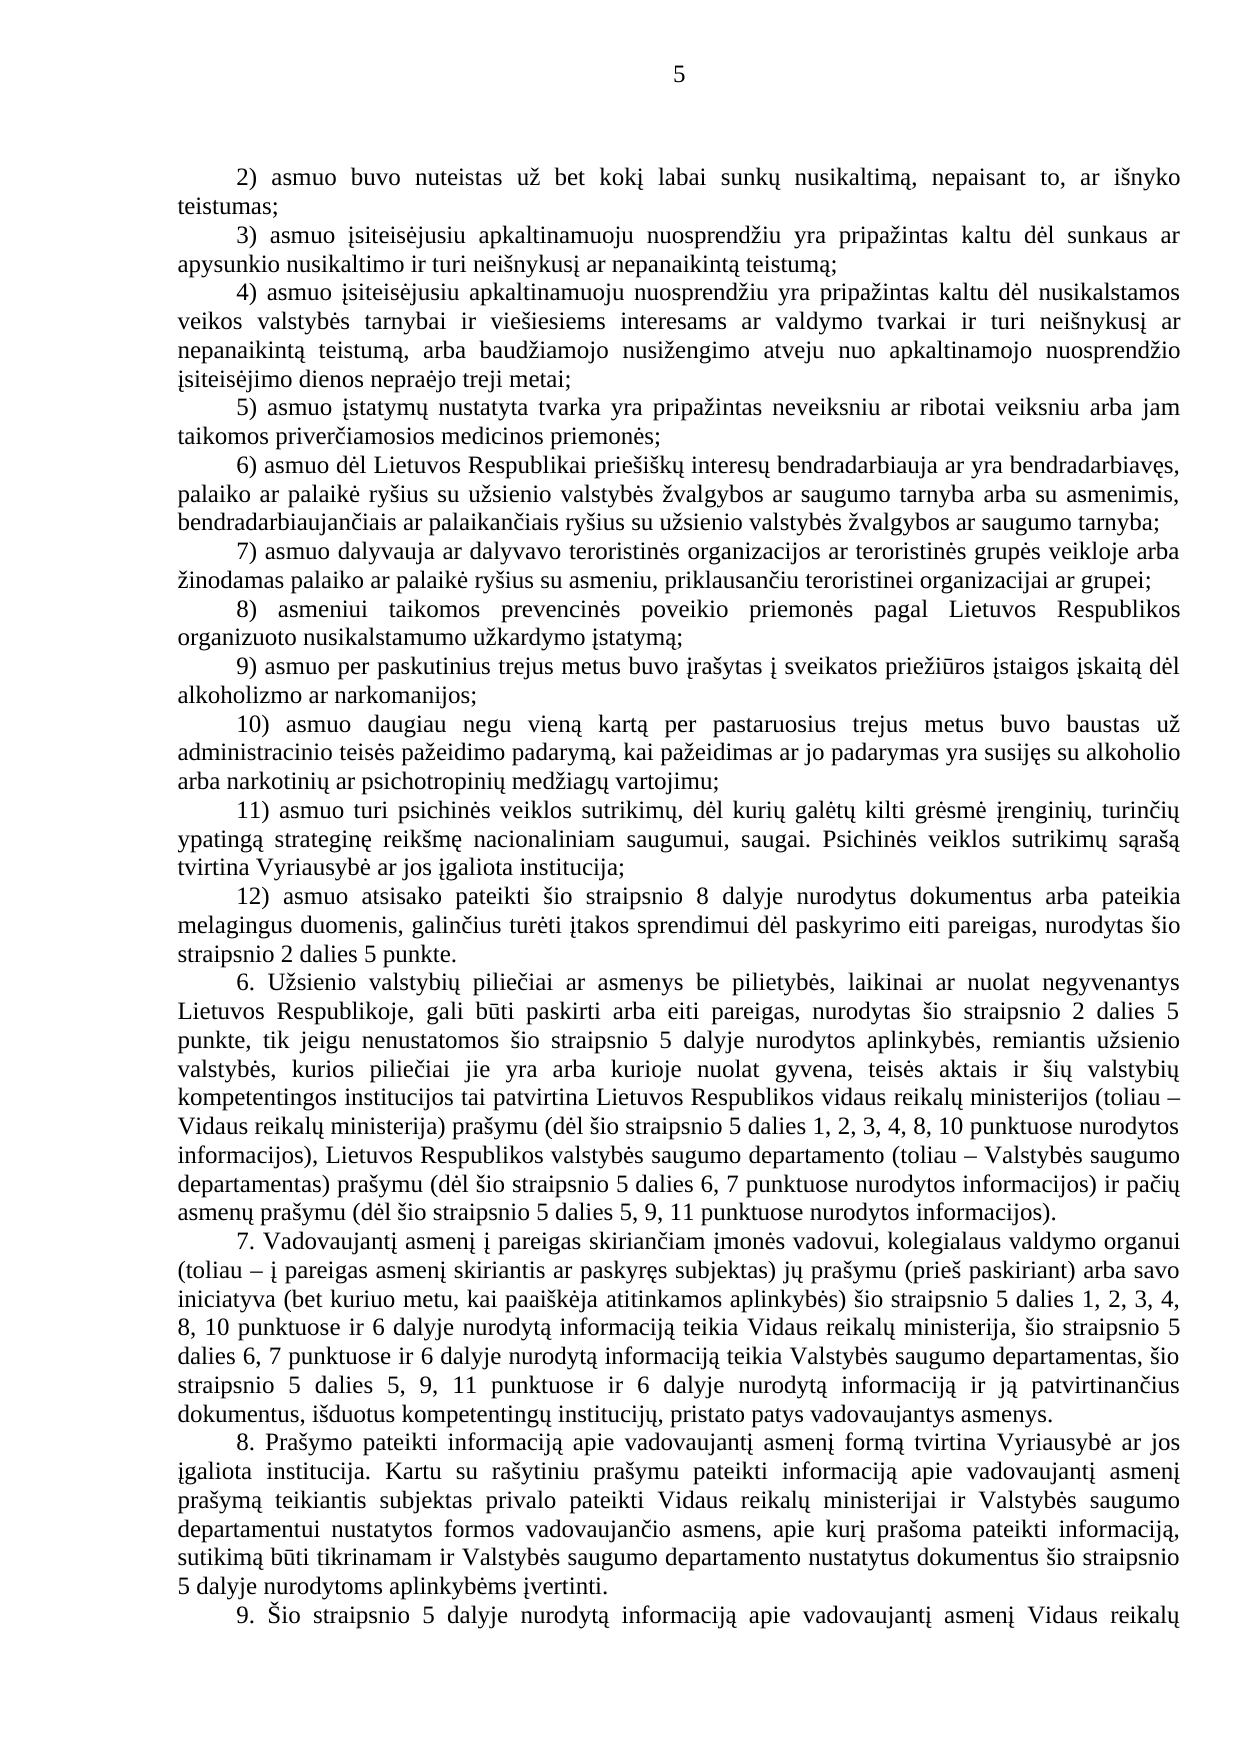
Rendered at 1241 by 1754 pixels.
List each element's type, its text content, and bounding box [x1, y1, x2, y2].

text 6. Užsienio valstybių piliečiai ar asmenys be pilietybės, laikinai ar nuolat negyvenantys Lietuvos Respublikoje, gali būti paskirti arba eiti pareigas, nurodytas šio straipsnio 2 dalies 5 punkte, tik jeigu nenustatomos šio straipsnio 5 dalyje nurodytos aplinkybės, remiantis užsienio valstybės, kurios piliečiai jie yra arba kurioje nuolat gyvena, teisės aktais ir šių valstybių kompetentingos institucijos tai patvirtina Lietuvos Respublikos vidaus reikalų ministerijos (toliau – Vidaus reikalų ministerija) prašymu (dėl šio straipsnio 5 dalies 1, 2, 3, 4, 8, 10 punktuose nurodytos informacijos), Lietuvos Respublikos valstybės saugumo departamento (toliau – Valstybės saugumo departamentas) prašymu (dėl šio straipsnio 5 dalies 6, 7 punktuose nurodytos informacijos) ir pačių asmenų prašymu (dėl šio straipsnio 5 dalies 5, 9, 11 punktuose nurodytos informacijos). [177, 967, 1181, 1226]
text 6) asmuo dėl Lietuvos Respublikai priešiškų interesų bendradarbiauja ar yra bendradarbiavęs, palaiko ar palaikė ryšius su užsienio valstybės žvalgybos ar saugumo tarnyba arba su asmenimis, bendradarbiaujančiais ar palaikančiais ryšius su užsienio valstybės žvalgybos ar saugumo tarnyba; [177, 450, 1181, 536]
text 12) asmuo atsisako pateikti šio straipsnio 8 dalyje nurodytus dokumentus arba pateikia melagingus duomenis, galinčius turėti įtakos sprendimui dėl paskyrimo eiti pareigas, nurodytas šio straipsnio 2 dalies 5 punkte. [177, 881, 1181, 967]
text 7) asmuo dalyvauja ar dalyvavo teroristinės organizacijos ar teroristinės grupės veikloje arba žinodamas palaiko ar palaikė ryšius su asmeniu, priklausančiu teroristinei organizacijai ar grupei; [177, 536, 1181, 594]
text 9. Šio straipsnio 5 dalyje nurodytą informaciją apie vadovaujantį asmenį Vidaus reikalų [177, 1600, 1181, 1629]
text 2) asmuo buvo nuteistas už bet kokį labai sunkų nusikaltimą, nepaisant to, ar išnyko teistumas; [177, 162, 1181, 220]
text 11) asmuo turi psichinės veiklos sutrikimų, dėl kurių galėtų kilti grėsmė įrenginių, turinčių ypatingą strateginę reikšmę nacionaliniam saugumui, saugai. Psichinės veiklos sutrikimų sąrašą tvirtina Vyriausybė ar jos įgaliota institucija; [177, 795, 1181, 881]
text 3) asmuo įsiteisėjusiu apkaltinamuoju nuosprendžiu yra pripažintas kaltu dėl sunkaus ar apysunkio nusikaltimo ir turi neišnykusį ar nepanaikintą teistumą; [177, 220, 1181, 277]
text 7. Vadovaujantį asmenį į pareigas skiriančiam įmonės vadovui, kolegialaus valdymo organui (toliau – į pareigas asmenį skiriantis ar paskyręs subjektas) jų prašymu (prieš paskiriant) arba savo iniciatyva (bet kuriuo metu, kai paaiškėja atitinkamos aplinkybės) šio straipsnio 5 dalies 1, 2, 3, 4, 8, 10 punktuose ir 6 dalyje nurodytą informaciją teikia Vidaus reikalų ministerija, šio straipsnio 5 dalies 6, 7 punktuose ir 6 dalyje nurodytą informaciją teikia Valstybės saugumo departamentas, šio straipsnio 5 dalies 5, 9, 11 punktuose ir 6 dalyje nurodytą informaciją ir ją patvirtinančius dokumentus, išduotus kompetentingų institucijų, pristato patys vadovaujantys asmenys. [177, 1226, 1181, 1427]
text 9) asmuo per paskutinius trejus metus buvo įrašytas į sveikatos priežiūros įstaigos įskaitą dėl alkoholizmo ar narkomanijos; [177, 651, 1181, 709]
text 5) asmuo įstatymų nustatyta tvarka yra pripažintas neveiksniu ar ribotai veiksniu arba jam taikomos priverčiamosios medicinos priemonės; [177, 392, 1181, 450]
text 4) asmuo įsiteisėjusiu apkaltinamuoju nuosprendžiu yra pripažintas kaltu dėl nusikalstamos veikos valstybės tarnybai ir viešiesiems interesams ar valdymo tvarkai ir turi neišnykusį ar nepanaikintą teistumą, arba baudžiamojo nusižengimo atveju nuo apkaltinamojo nuosprendžio įsiteisėjimo dienos nepraėjo treji metai; [177, 277, 1181, 392]
text 8. Prašymo pateikti informaciją apie vadovaujantį asmenį formą tvirtina Vyriausybė ar jos įgaliota institucija. Kartu su rašytiniu prašymu pateikti informaciją apie vadovaujantį asmenį prašymą teikiantis subjektas privalo pateikti Vidaus reikalų ministerijai ir Valstybės saugumo departamentui nustatytos formos vadovaujančio asmens, apie kurį prašoma pateikti informaciją, sutikimą būti tikrinamam ir Valstybės saugumo departamento nustatytus dokumentus šio straipsnio 5 dalyje nurodytoms aplinkybėms įvertinti. [177, 1427, 1181, 1600]
text 10) asmuo daugiau negu vieną kartą per pastaruosius trejus metus buvo baustas už administracinio teisės pažeidimo padarymą, kai pažeidimas ar jo padarymas yra susijęs su alkoholio arba narkotinių ar psichotropinių medžiagų vartojimu; [177, 709, 1181, 795]
text 8) asmeniui taikomos prevencinės poveikio priemonės pagal Lietuvos Respublikos organizuoto nusikalstamumo užkardymo įstatymą; [177, 594, 1181, 651]
